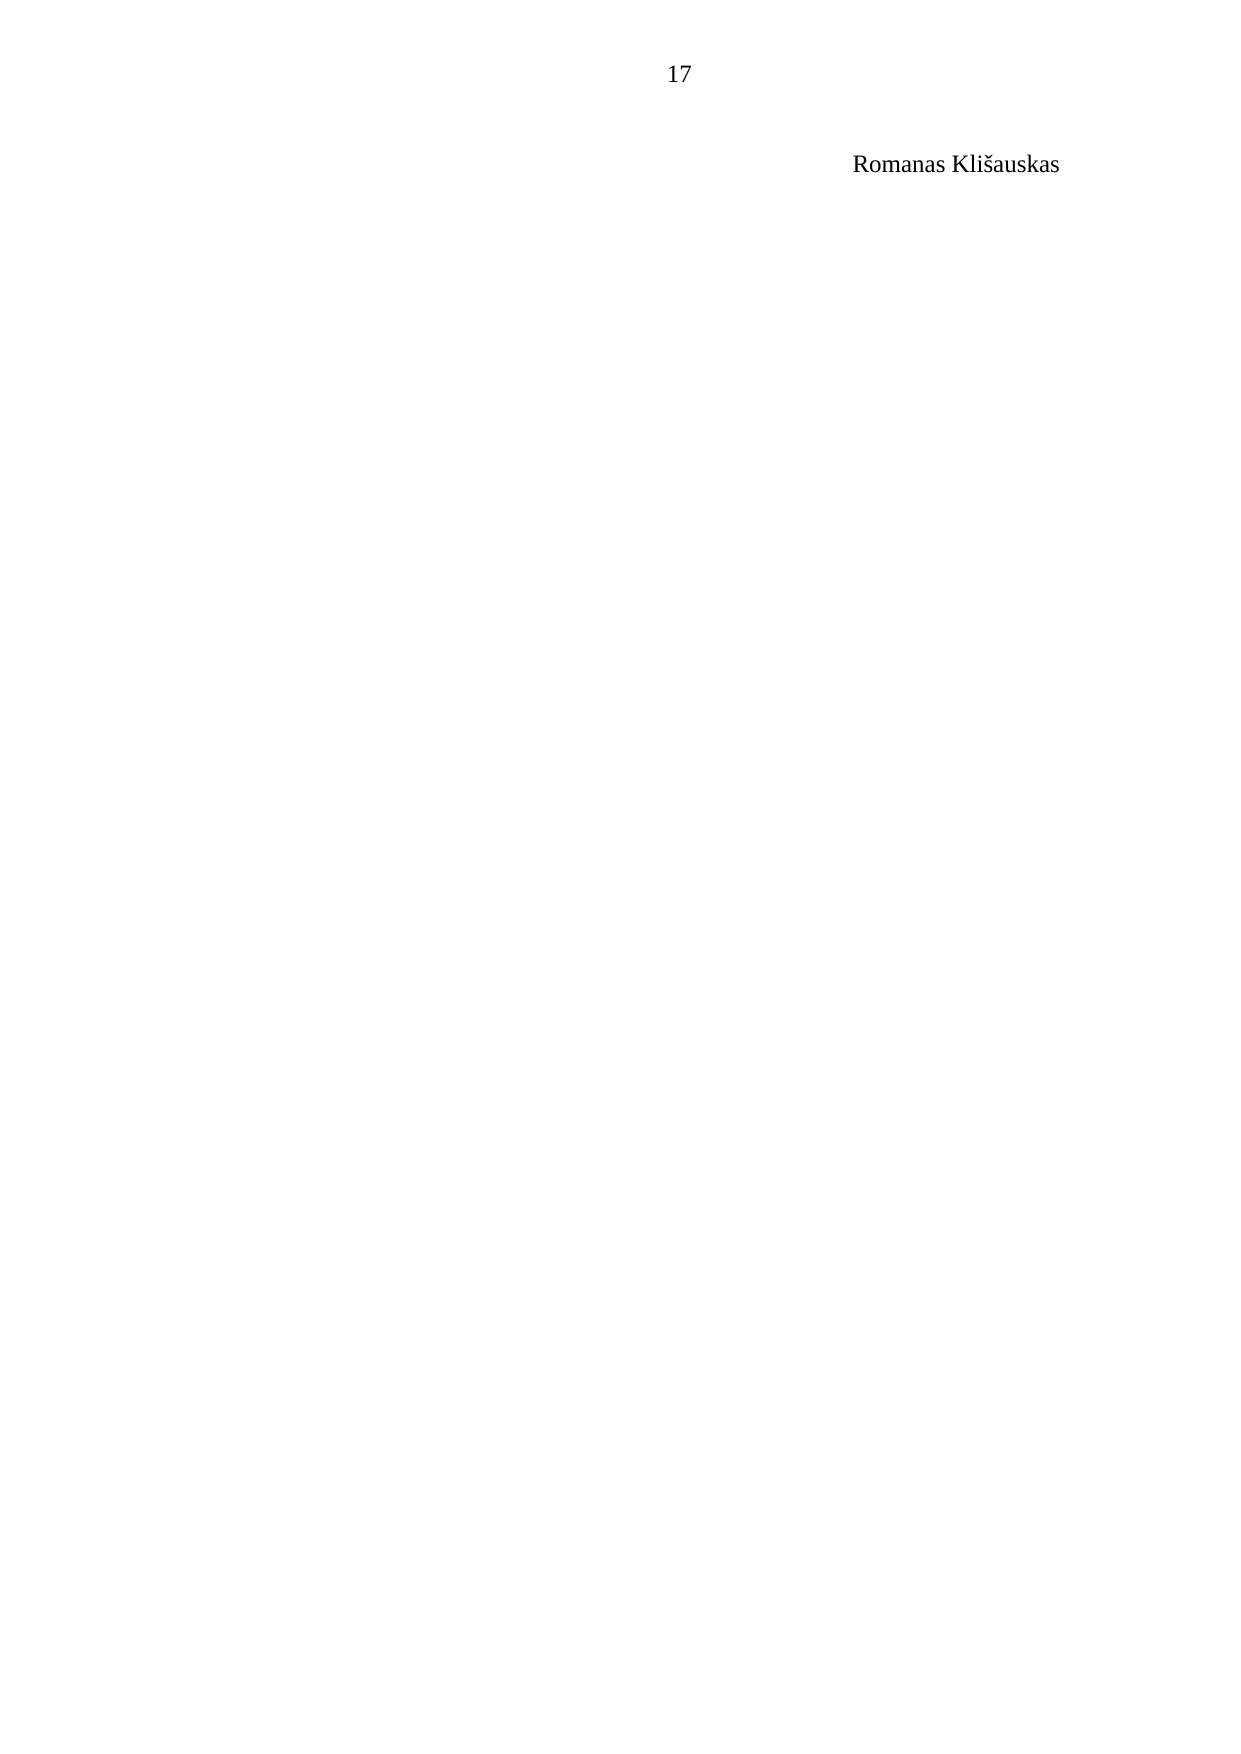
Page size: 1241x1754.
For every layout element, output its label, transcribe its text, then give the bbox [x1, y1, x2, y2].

text Romanas Klišauskas [717, 149, 1181, 178]
